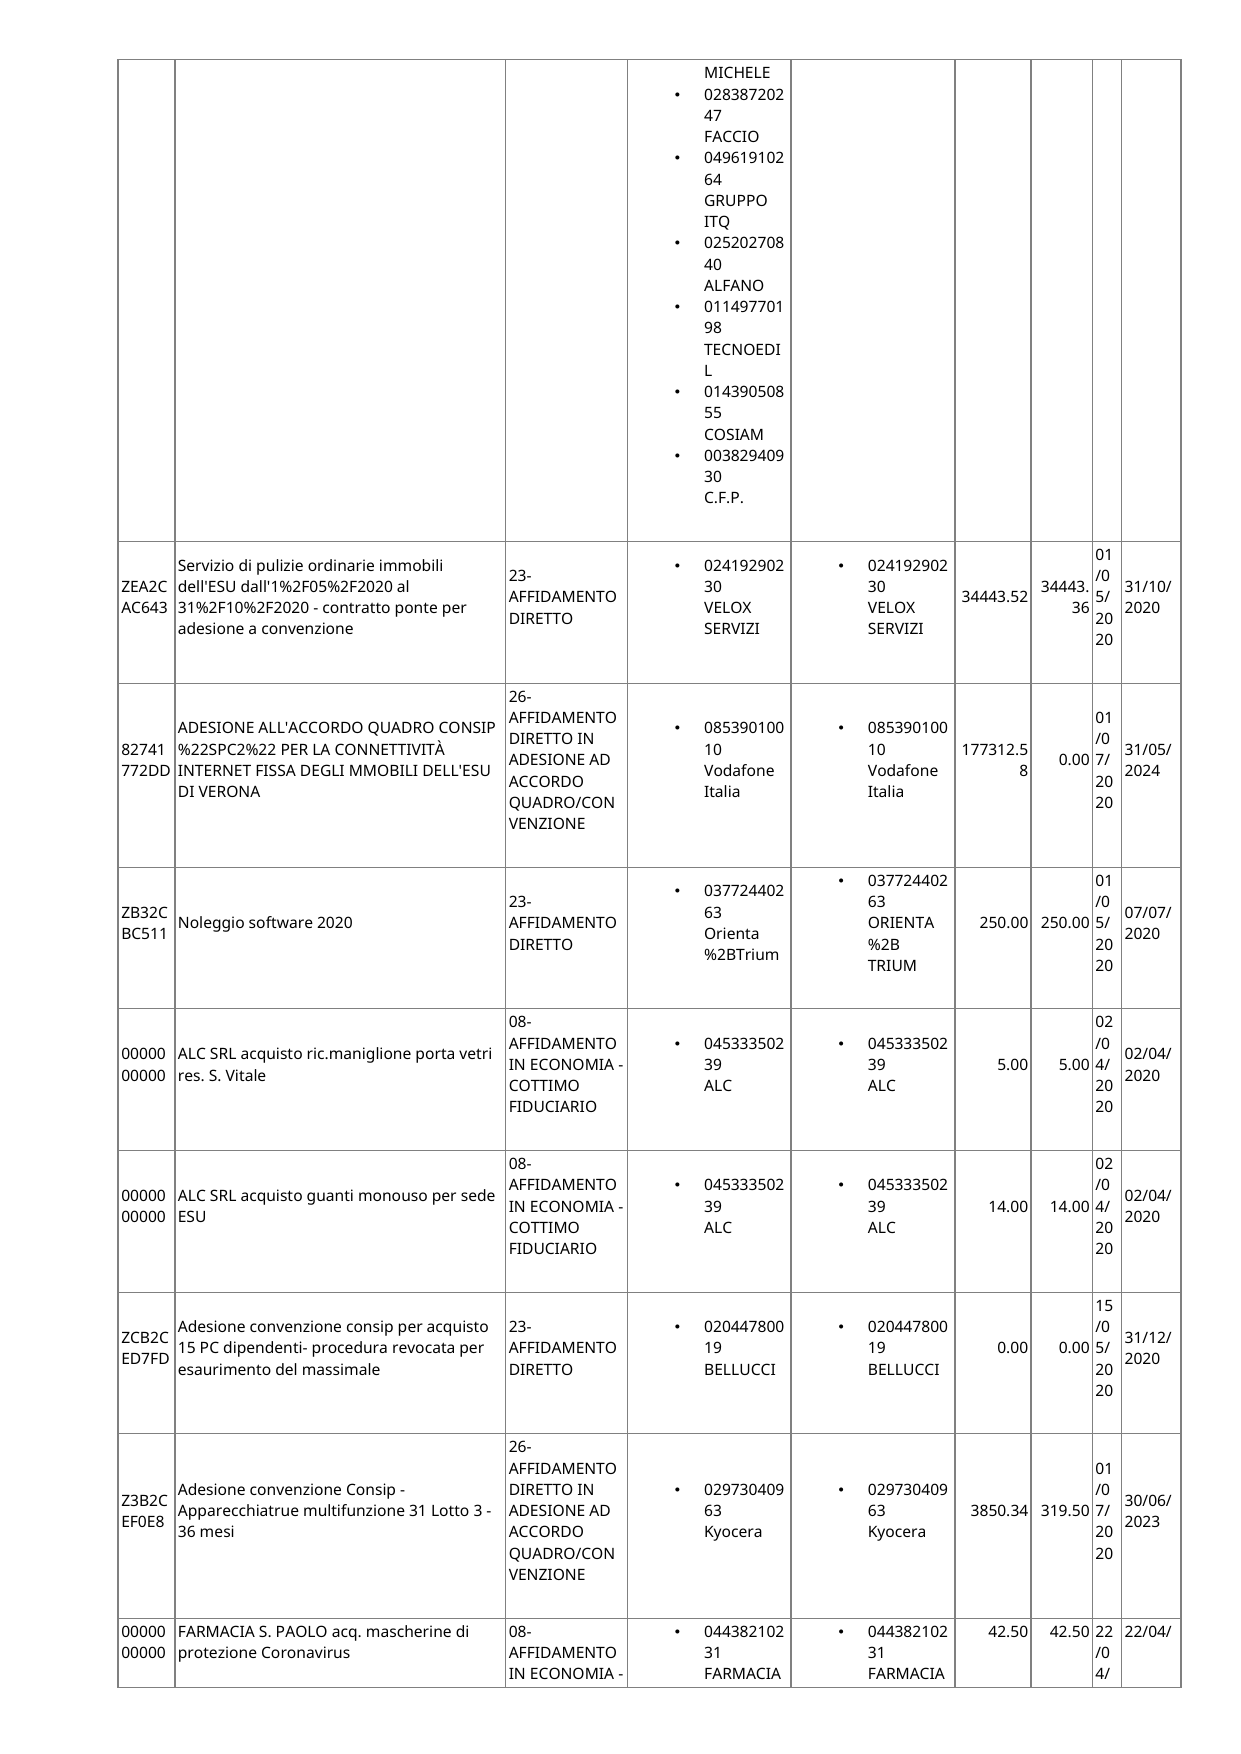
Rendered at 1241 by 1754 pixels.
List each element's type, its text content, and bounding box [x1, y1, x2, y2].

table_cell 30/06/2023 [1122, 1434, 1180, 1617]
table_cell 08-AFFIDAMENTO IN ECONOMIA [506, 1619, 627, 1687]
table_cell Noleggio software 2020 [176, 868, 505, 1008]
table_cell 42.50 [956, 1619, 1030, 1687]
table_cell 31/10/2020 [1122, 542, 1180, 682]
table_cell 0000000000 [119, 1151, 174, 1292]
table_cell 31/12/2020 [1122, 1293, 1180, 1433]
table_cell [506, 60, 627, 541]
table_cell 04533350239 ALC [628, 1009, 790, 1150]
table_cell 02973040963 Kyocera [628, 1434, 790, 1617]
table_cell 02/04/2020 [1122, 1151, 1180, 1292]
table_cell ADESIONE ALL'ACCORDO QUADRO CONSIP %22SPC2%22 PER LA CONNETTIVITÀ INTERNET FISSA DEGLI MMOBILI DELL'ESU DI VERONA [176, 684, 505, 867]
table_cell 01/07/2020 [1093, 684, 1121, 867]
table_cell 0.00 [956, 1293, 1030, 1433]
table_cell 31/05/2024 [1122, 684, 1180, 867]
table_cell 07/07/2020 [1122, 868, 1180, 1008]
table_cell 08-AFFIDAMENTO IN ECONOMIA - COTTIMO FIDUCIARIO [506, 1151, 627, 1292]
table_cell 82741772DD [119, 684, 174, 867]
table_cell 34443.36 [1032, 542, 1092, 682]
table_cell ALC SRL acquisto guanti monouso per sede ESU [176, 1151, 505, 1292]
table_cell 14.00 [1032, 1151, 1092, 1292]
table_cell Adesione convenzione consip per acquisto 15 PC dipendenti- procedura revocata per esaurimento del massimale [176, 1293, 505, 1433]
table_cell Adesione convenzione Consip - Apparecchiatrue multifunzione 31 Lotto 3 - 36 mesi [176, 1434, 505, 1617]
table_cell 15/05/2020 [1093, 1293, 1121, 1433]
table_cell 5.00 [1032, 1009, 1092, 1150]
table_cell [119, 60, 174, 541]
table_cell 04533350239 ALC [792, 1151, 954, 1292]
table_cell 03081000246 MAROSO IVO ENZO 03808220267 EDIL PELLIZZARI DI PELLIZZARI DANIELE 03916760287 VALSENSI COSTRUZIONI GENERALI DI VALSENSI MICHELE 02838720247 FACCIO 04961910264 GRUPPO ITQ 02520270840 ALFANO 01149770198 TECNOEDIL 01439050855 COSIAM 00382940930 C.F.P. [628, 60, 790, 541]
table_cell 08539010010 Vodafone Italia [792, 684, 954, 867]
table_cell 177312.58 [956, 684, 1030, 867]
table_cell 02419290230 VELOX SERVIZI [792, 542, 954, 682]
table_cell 02/04/2020 [1093, 1009, 1121, 1150]
table_cell 01/05/2020 [1093, 868, 1121, 1008]
table_cell 01/07/2020 [1093, 1434, 1121, 1617]
table_cell 04533350239 ALC [792, 1009, 954, 1150]
table_cell 01/05/2020 [1093, 542, 1121, 682]
table_cell 26-AFFIDAMENTO DIRETTO IN ADESIONE AD ACCORDO QUADRO/CONVENZIONE [506, 684, 627, 867]
table_cell 08539010010 Vodafone Italia [628, 684, 790, 867]
table_cell [792, 60, 954, 541]
table_cell Servizio di pulizie ordinarie immobili dell'ESU dall'1%2F05%2F2020 al 31%2F10%2F2020 - contratto ponte per adesione a convenzione [176, 542, 505, 682]
table_cell 02044780019 BELLUCCI [792, 1293, 954, 1433]
table_cell [1032, 60, 1092, 541]
table_cell 3850.34 [956, 1434, 1030, 1617]
table_cell 26-AFFIDAMENTO DIRETTO IN ADESIONE AD ACCORDO QUADRO/CONVENZIONE [506, 1434, 627, 1617]
table_cell ZCB2CED7FD [119, 1293, 174, 1433]
table_cell Z3B2CEF0E8 [119, 1434, 174, 1617]
table_cell 250.00 [956, 868, 1030, 1008]
table_cell 03772440263 ORIENTA %2B TRIUM [792, 868, 954, 1008]
table_cell 08-AFFIDAMENTO IN ECONOMIA - COTTIMO FIDUCIARIO [506, 1009, 627, 1150]
table_cell 42.50 [1032, 1619, 1092, 1687]
table_cell 02/04/2020 [1122, 1009, 1180, 1150]
table_cell 23-AFFIDAMENTO DIRETTO [506, 542, 627, 682]
table_cell 22/04/ [1093, 1619, 1121, 1687]
table_cell ZB32CBC511 [119, 868, 174, 1008]
table_cell 0.00 [1032, 1293, 1092, 1433]
table_cell 22/04/ [1122, 1619, 1180, 1687]
table_cell [1093, 60, 1121, 541]
table_cell 14.00 [956, 1151, 1030, 1292]
table_cell 02419290230 VELOX SERVIZI [628, 542, 790, 682]
table_cell 02973040963 Kyocera [792, 1434, 954, 1617]
table_cell 5.00 [956, 1009, 1030, 1150]
table_cell 0.00 [1032, 684, 1092, 867]
table_cell 04438210231 FARMACIA [792, 1619, 954, 1687]
table_cell [956, 60, 1030, 541]
table_cell 34443.52 [956, 542, 1030, 682]
table_cell [176, 60, 505, 541]
table_cell ZEA2CAC643 [119, 542, 174, 682]
table_cell 319.50 [1032, 1434, 1092, 1617]
table_cell 23-AFFIDAMENTO DIRETTO [506, 868, 627, 1008]
table_cell ALC SRL acquisto ric.maniglione porta vetri res. S. Vitale [176, 1009, 505, 1150]
table_cell 04533350239 ALC [628, 1151, 790, 1292]
table_cell 03772440263 Orienta %2BTrium [628, 868, 790, 1008]
table_cell 23-AFFIDAMENTO DIRETTO [506, 1293, 627, 1433]
table_cell 250.00 [1032, 868, 1092, 1008]
table_cell 0000000000 [119, 1619, 174, 1687]
table_cell 0000000000 [119, 1009, 174, 1150]
table_cell 02044780019 BELLUCCI [628, 1293, 790, 1433]
table_cell FARMACIA S. PAOLO acq. mascherine di protezione Coronavirus [176, 1619, 505, 1687]
table_cell 04438210231 FARMACIA [628, 1619, 790, 1687]
table_cell 02/04/2020 [1093, 1151, 1121, 1292]
table_cell [1122, 60, 1180, 541]
